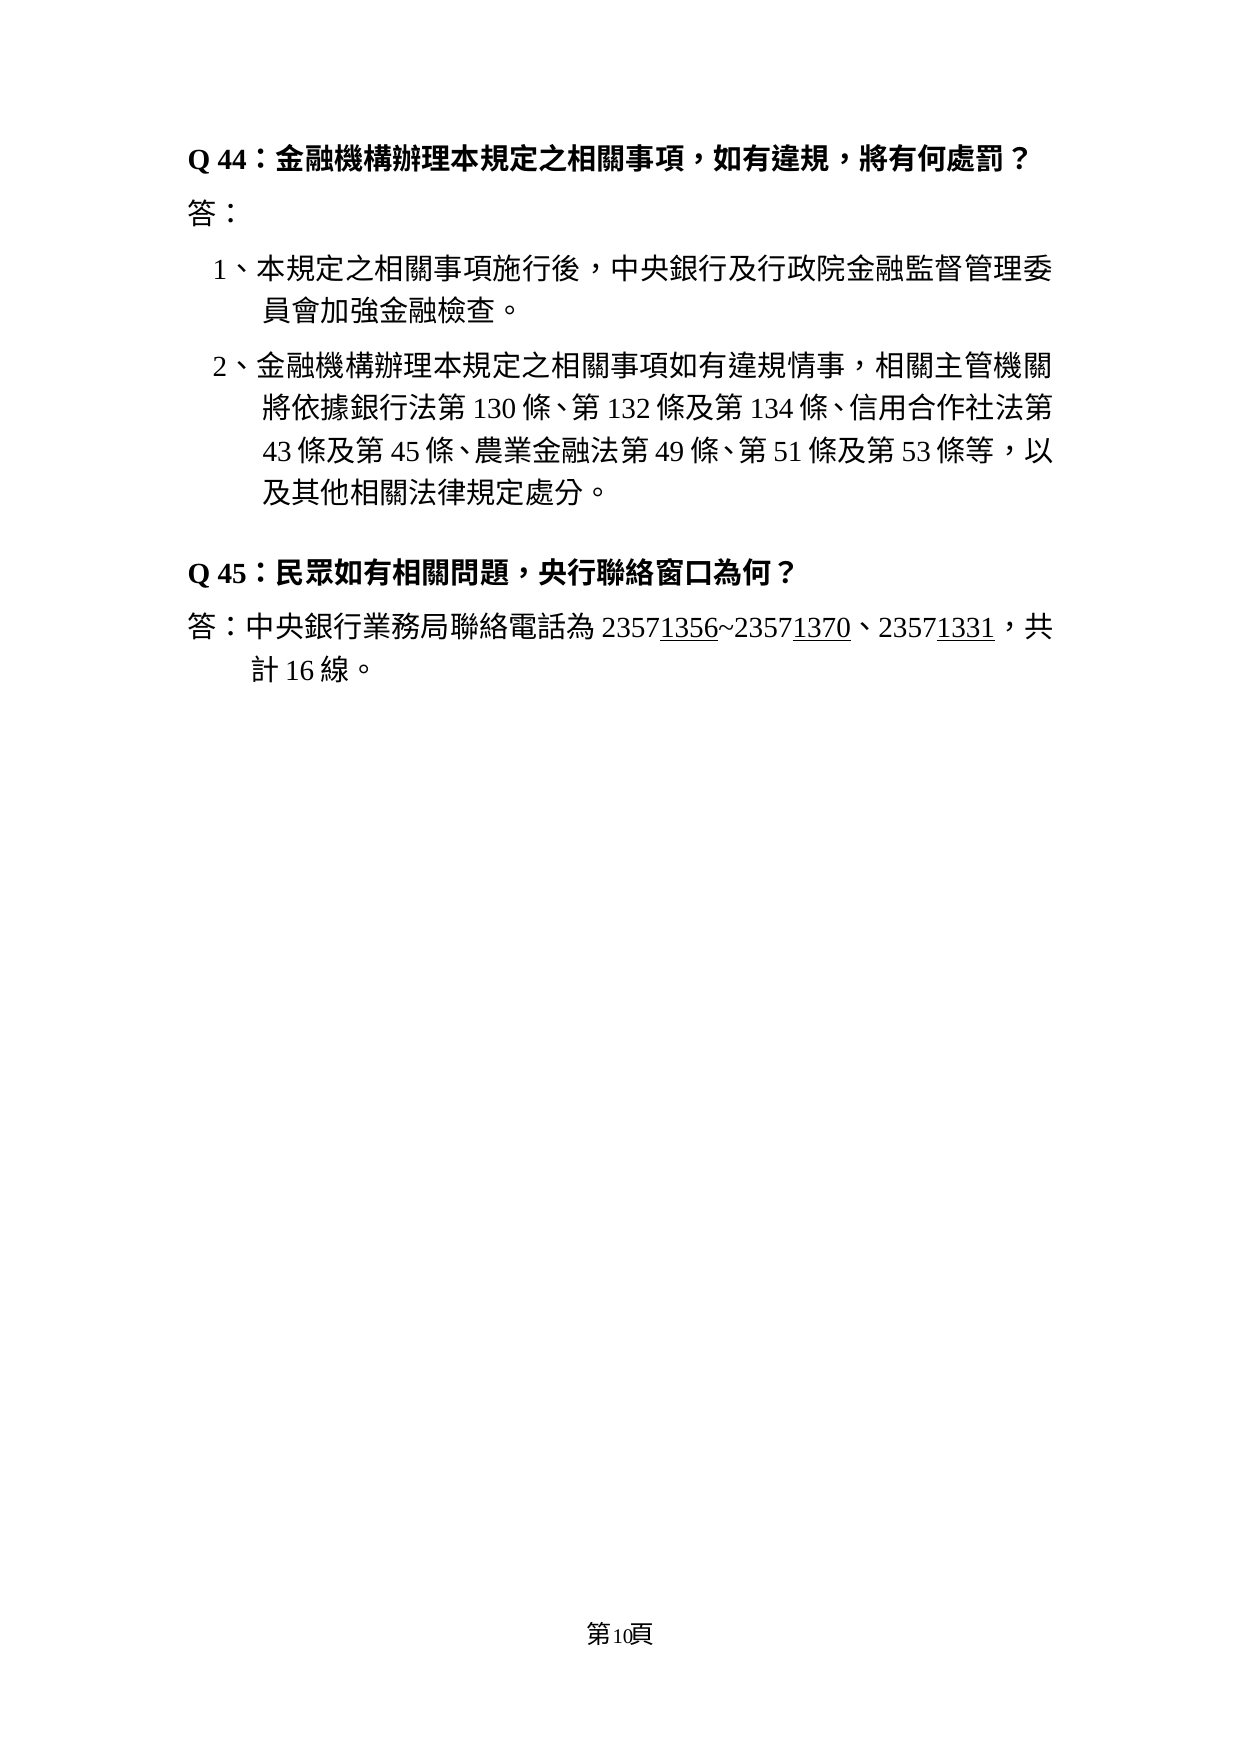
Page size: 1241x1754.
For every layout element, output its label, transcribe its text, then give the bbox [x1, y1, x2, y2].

text 答：中央銀行業務局聯絡電話為23571356~23571370、23571331，共計16線。 [187, 604, 1053, 688]
text Q 44：金融機構辦理本規定之相關事項，如有違規，將有何處罰？ [187, 136, 1053, 178]
text 2、金融機構辦理本規定之相關事項如有違規情事，相關主管機關將依據銀行法第130條、第132條及第134條、信用合作社法第43條及第45條、農業金融法第49條、第51條及第53條等，以及其他相關法律規定處分。 [212, 342, 1053, 512]
text Q 45：民眾如有相關問題，央行聯絡窗口為何？ [187, 549, 1053, 591]
text 答： [187, 191, 1053, 233]
text 1、本規定之相關事項施行後，中央銀行及行政院金融監督管理委員會加強金融檢查。 [212, 245, 1053, 330]
